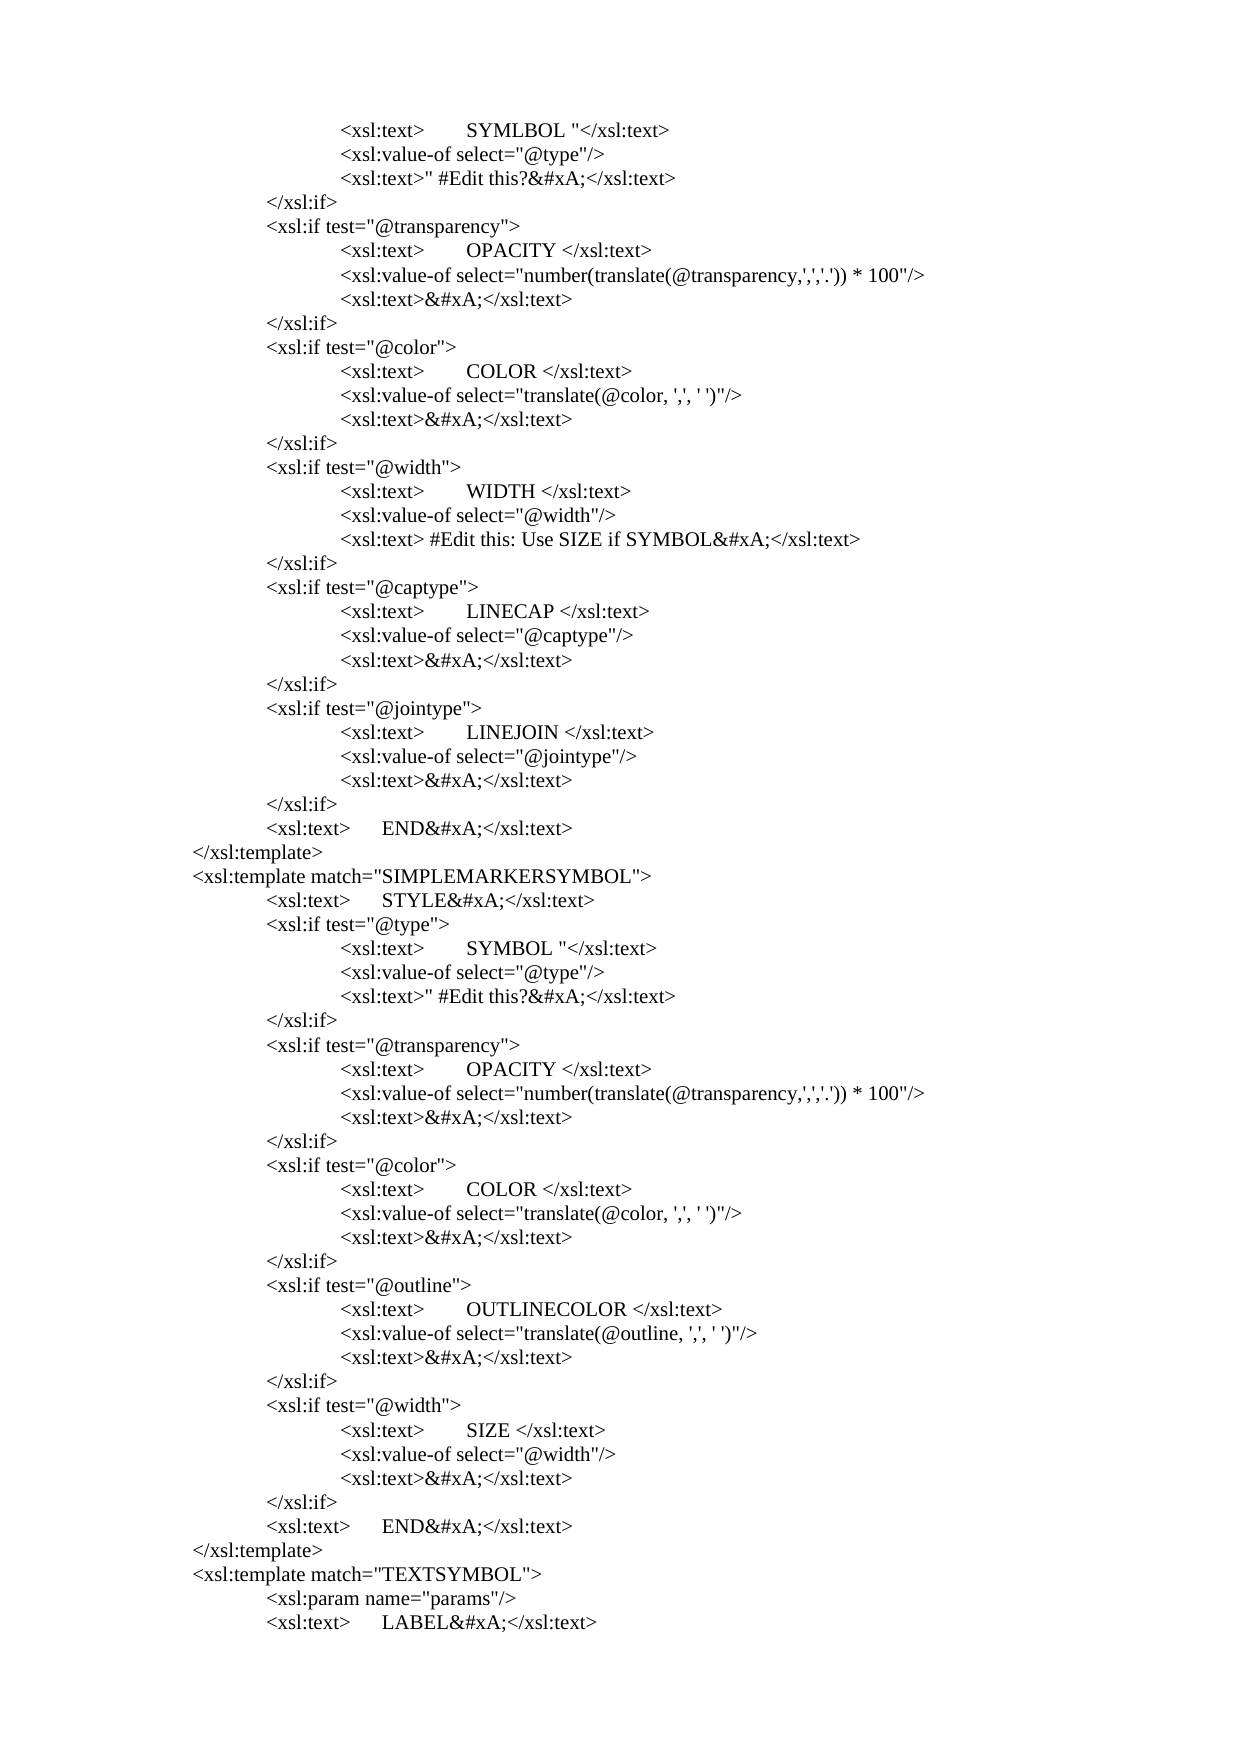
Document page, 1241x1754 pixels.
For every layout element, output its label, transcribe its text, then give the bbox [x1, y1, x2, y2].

text <xsl:text> LINEJOIN </xsl:text> [118, 720, 1122, 744]
text </xsl:if> [118, 672, 1122, 696]
text <xsl:if test="@transparency"> [118, 1032, 1122, 1057]
text </xsl:template> [118, 1538, 1122, 1562]
text <xsl:text>&#xA;</xsl:text> [118, 407, 1122, 431]
text </xsl:if> [118, 1249, 1122, 1273]
text <xsl:if test="@captype"> [118, 575, 1122, 599]
text <xsl:value-of select="translate(@outline, ',', ' ')"/> [118, 1321, 1122, 1345]
text <xsl:template match="TEXTSYMBOL"> [118, 1562, 1122, 1586]
text <xsl:text> SYMLBOL "</xsl:text> [118, 118, 1122, 142]
text <xsl:text> COLOR </xsl:text> [118, 1177, 1122, 1201]
text <xsl:text>&#xA;</xsl:text> [118, 1225, 1122, 1249]
text </xsl:if> [118, 1490, 1122, 1514]
text </xsl:if> [118, 1129, 1122, 1153]
text <xsl:value-of select="number(translate(@transparency,',','.')) * 100"/> [118, 262, 1122, 287]
text </xsl:if> [118, 190, 1122, 214]
text <xsl:if test="@transparency"> [118, 214, 1122, 238]
text <xsl:text> OUTLINECOLOR </xsl:text> [118, 1297, 1122, 1321]
text <xsl:text>&#xA;</xsl:text> [118, 287, 1122, 311]
text <xsl:text>&#xA;</xsl:text> [118, 768, 1122, 792]
text <xsl:text> LABEL&#xA;</xsl:text> [118, 1610, 1122, 1634]
text </xsl:template> [118, 840, 1122, 864]
text <xsl:value-of select="@type"/> [118, 960, 1122, 984]
text <xsl:if test="@color"> [118, 335, 1122, 359]
text <xsl:if test="@type"> [118, 912, 1122, 936]
text <xsl:text> OPACITY </xsl:text> [118, 238, 1122, 262]
text </xsl:if> [118, 1008, 1122, 1032]
text </xsl:if> [118, 1369, 1122, 1393]
text <xsl:text>&#xA;</xsl:text> [118, 1345, 1122, 1369]
text <xsl:text> OPACITY </xsl:text> [118, 1057, 1122, 1081]
text <xsl:value-of select="@width"/> [118, 1442, 1122, 1466]
text <xsl:value-of select="translate(@color, ',', ' ')"/> [118, 1201, 1122, 1225]
text <xsl:text> END&#xA;</xsl:text> [118, 1514, 1122, 1538]
text <xsl:if test="@outline"> [118, 1273, 1122, 1297]
text <xsl:text> SIZE </xsl:text> [118, 1417, 1122, 1442]
text <xsl:value-of select="@captype"/> [118, 623, 1122, 647]
text <xsl:text>" #Edit this?&#xA;</xsl:text> [118, 166, 1122, 190]
text <xsl:text> #Edit this: Use SIZE if SYMBOL&#xA;</xsl:text> [118, 527, 1122, 551]
text <xsl:text>&#xA;</xsl:text> [118, 647, 1122, 672]
text <xsl:text>" #Edit this?&#xA;</xsl:text> [118, 984, 1122, 1008]
text <xsl:if test="@jointype"> [118, 696, 1122, 720]
text <xsl:value-of select="number(translate(@transparency,',','.')) * 100"/> [118, 1081, 1122, 1105]
text <xsl:template match="SIMPLEMARKERSYMBOL"> [118, 864, 1122, 888]
text <xsl:text> SYMBOL "</xsl:text> [118, 936, 1122, 960]
text <xsl:param name="params"/> [118, 1586, 1122, 1610]
text <xsl:value-of select="@jointype"/> [118, 744, 1122, 768]
text </xsl:if> [118, 551, 1122, 575]
text <xsl:value-of select="@type"/> [118, 142, 1122, 166]
text <xsl:value-of select="translate(@color, ',', ' ')"/> [118, 383, 1122, 407]
text <xsl:if test="@width"> [118, 455, 1122, 479]
text <xsl:text>&#xA;</xsl:text> [118, 1466, 1122, 1490]
text <xsl:text> END&#xA;</xsl:text> [118, 816, 1122, 840]
text </xsl:if> [118, 792, 1122, 816]
text <xsl:text> STYLE&#xA;</xsl:text> [118, 888, 1122, 912]
text </xsl:if> [118, 311, 1122, 335]
text <xsl:text> WIDTH </xsl:text> [118, 479, 1122, 503]
text <xsl:if test="@width"> [118, 1393, 1122, 1417]
text <xsl:text> LINECAP </xsl:text> [118, 599, 1122, 623]
text <xsl:text>&#xA;</xsl:text> [118, 1105, 1122, 1129]
text <xsl:text> COLOR </xsl:text> [118, 359, 1122, 383]
text <xsl:if test="@color"> [118, 1153, 1122, 1177]
text </xsl:if> [118, 431, 1122, 455]
text <xsl:value-of select="@width"/> [118, 503, 1122, 527]
